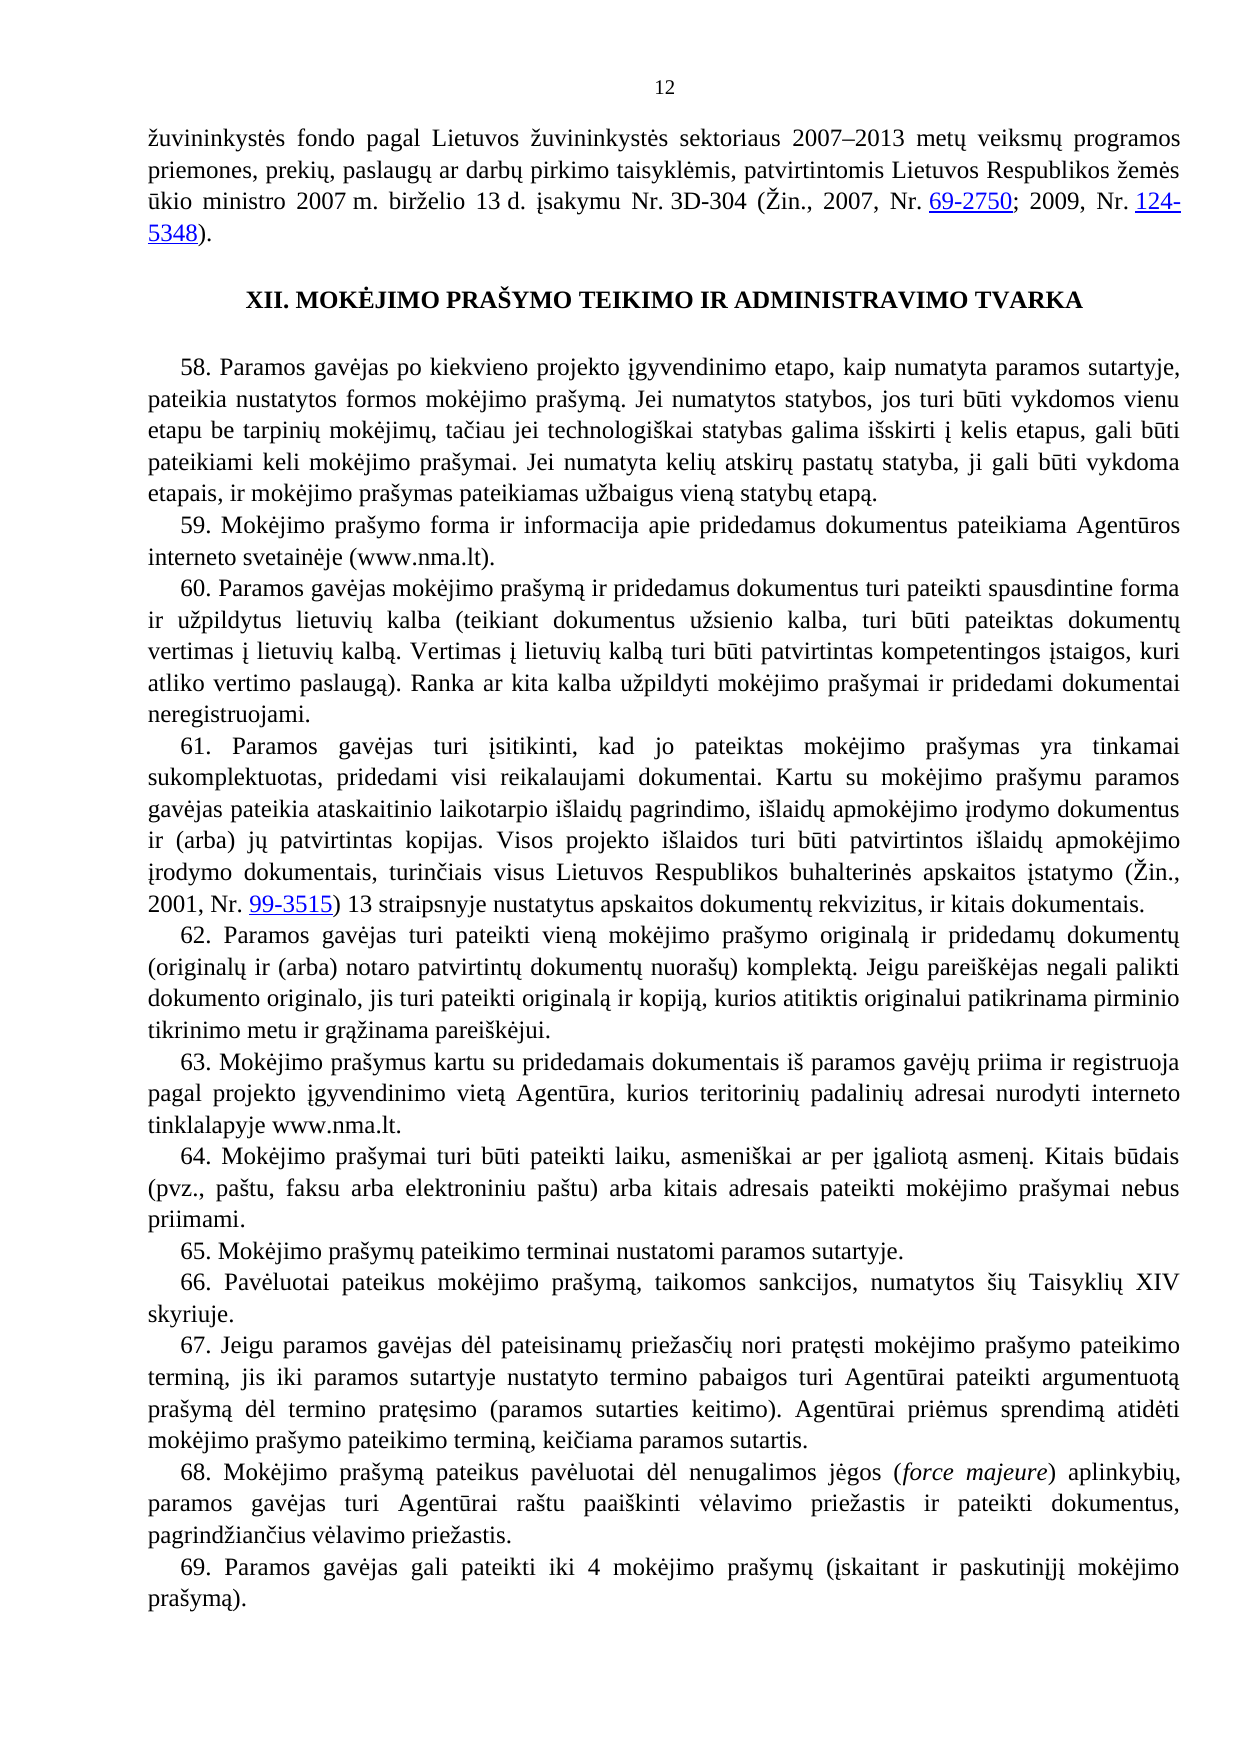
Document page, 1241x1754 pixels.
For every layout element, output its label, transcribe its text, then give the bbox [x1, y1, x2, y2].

text 64. Mokėjimo prašymai turi būti pateikti laiku, asmeniškai ar per įgaliotą asmenį. Kitais būdais (pvz., paštu, faksu arba elektroniniu paštu) arba kitais adresais pateikti mokėjimo prašymai nebus priimami. [148, 1141, 1181, 1233]
text 67. Jeigu paramos gavėjas dėl pateisinamų priežasčių nori pratęsti mokėjimo prašymo pateikimo terminą, jis iki paramos sutartyje nustatyto termino pabaigos turi Agentūrai pateikti argumentuotą prašymą dėl termino pratęsimo (paramos sutarties keitimo). Agentūrai priėmus sprendimą atidėti mokėjimo prašymo pateikimo terminą, keičiama paramos sutartis. [148, 1331, 1181, 1454]
text žuvininkystės fondo pagal Lietuvos žuvininkystės sektoriaus 2007–2013 metų veiksmų programos priemones, prekių, paslaugų ar darbų pirkimo taisyklėmis, patvirtintomis Lietuvos Respublikos žemės ūkio ministro 2007 m. birželio 13 d. įsakymu Nr. 3D-304 (Žin., 2007, Nr. 69-2750; 2009, Nr. 124-5348). [148, 123, 1181, 247]
text 63. Mokėjimo prašymus kartu su pridedamais dokumentais iš paramos gavėjų priima ir registruoja pagal projekto įgyvendinimo vietą Agentūra, kurios teritorinių padalinių adresai nurodyti interneto tinklalapyje www.nma.lt. [148, 1047, 1181, 1138]
text 58. Paramos gavėjas po kiekvieno projekto įgyvendinimo etapo, kaip numatyta paramos sutartyje, pateikia nustatytos formos mokėjimo prašymą. Jei numatytos statybos, jos turi būti vykdomos vienu etapu be tarpinių mokėjimų, tačiau jei technologiškai statybas galima išskirti į kelis etapus, gali būti pateikiami keli mokėjimo prašymai. Jei numatyta kelių atskirų pastatų statyba, ji gali būti vykdoma etapais, ir mokėjimo prašymas pateikiamas užbaigus vieną statybų etapą. [148, 352, 1181, 507]
text 69. Paramos gavėjas gali pateikti iki 4 mokėjimo prašymų (įskaitant ir paskutinįjį mokėjimo prašymą). [148, 1552, 1181, 1612]
text 65. Mokėjimo prašymų pateikimo terminai nustatomi paramos sutartyje. [148, 1236, 1181, 1265]
text 68. Mokėjimo prašymą pateikus pavėluotai dėl nenugalimos jėgos (force majeure) aplinkybių, paramos gavėjas turi Agentūrai raštu paaiškinti vėlavimo priežastis ir pateikti dokumentus, pagrindžiančius vėlavimo priežastis. [148, 1457, 1181, 1549]
text 59. Mokėjimo prašymo forma ir informacija apie pridedamus dokumentus pateikiama Agentūros interneto svetainėje (www.nma.lt). [148, 510, 1181, 570]
text 61. Paramos gavėjas turi įsitikinti, kad jo pateiktas mokėjimo prašymas yra tinkamai sukomplektuotas, pridedami visi reikalaujami dokumentai. Kartu su mokėjimo prašymu paramos gavėjas pateikia ataskaitinio laikotarpio išlaidų pagrindimo, išlaidų apmokėjimo įrodymo dokumentus ir (arba) jų patvirtintas kopijas. Visos projekto išlaidos turi būti patvirtintos išlaidų apmokėjimo įrodymo dokumentais, turinčiais visus Lietuvos Respublikos buhalterinės apskaitos įstatymo (Žin., 2001, Nr. 99-3515) 13 straipsnyje nustatytus apskaitos dokumentų rekvizitus, ir kitais dokumentais. [148, 731, 1181, 917]
text 62. Paramos gavėjas turi pateikti vieną mokėjimo prašymo originalą ir pridedamų dokumentų (originalų ir (arba) notaro patvirtintų dokumentų nuorašų) komplektą. Jeigu pareiškėjas negali palikti dokumento originalo, jis turi pateikti originalą ir kopiją, kurios atitiktis originalui patikrinama pirminio tikrinimo metu ir grąžinama pareiškėjui. [148, 920, 1181, 1044]
text XII. MOKĖJIMO PRAŠYMO TEIKIMO IR ADMINISTRAVIMO TVARKA [148, 285, 1181, 314]
text 60. Paramos gavėjas mokėjimo prašymą ir pridedamus dokumentus turi pateikti spausdintine forma ir užpildytus lietuvių kalba (teikiant dokumentus užsienio kalba, turi būti pateiktas dokumentų vertimas į lietuvių kalbą. Vertimas į lietuvių kalbą turi būti patvirtintas kompetentingos įstaigos, kuri atliko vertimo paslaugą). Ranka ar kita kalba užpildyti mokėjimo prašymai ir pridedami dokumentai neregistruojami. [148, 573, 1181, 728]
text 66. Pavėluotai pateikus mokėjimo prašymą, taikomos sankcijos, numatytos šių Taisyklių XIV skyriuje. [148, 1267, 1181, 1328]
